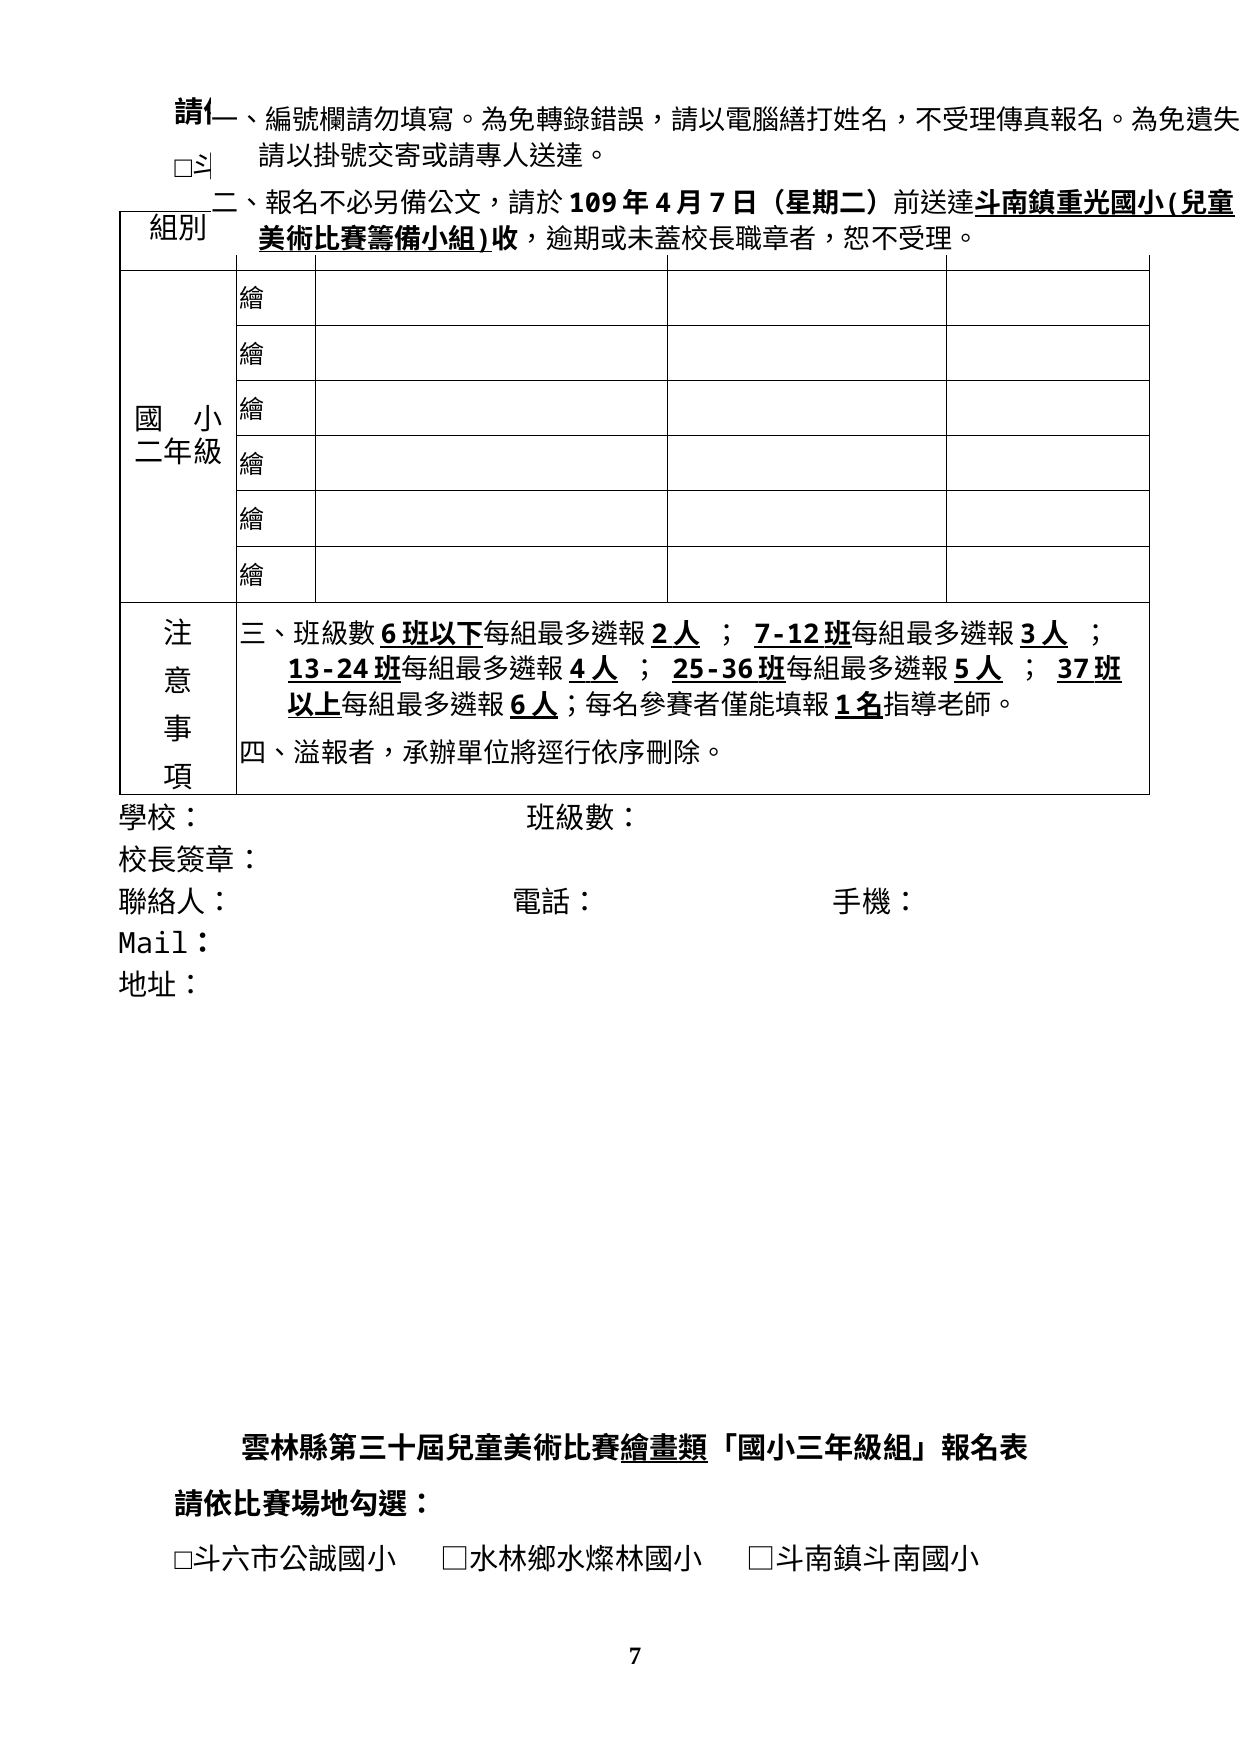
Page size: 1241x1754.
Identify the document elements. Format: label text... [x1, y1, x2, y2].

table_cell 繪 [237, 547, 315, 602]
table_cell [316, 436, 667, 490]
table_cell 國 小 二年級 [121, 271, 236, 602]
text 請依比賽場地勾選： [174, 89, 211, 131]
table_cell [947, 271, 1149, 325]
text Mail： [118, 920, 1152, 962]
table_cell 三、班級數6班以下每組最多遴報2人 ； 7-12班每組最多遴報3人 ；13-24班每組最多遴報4人 ； 25-36班每組最多遴報5人 ； 37班以上每組最多遴報6人；每名參賽者僅能填報1名指導老師。 四、溢報者，承辦單位將逕行依序刪除。 [237, 603, 1149, 794]
table_cell [668, 381, 946, 435]
table_cell [947, 547, 1149, 602]
table_cell [947, 491, 1149, 546]
text □斗六市公誠國小 □水林鄉水燦林國小 □斗南鎮斗南國小 [174, 143, 211, 186]
table_cell [316, 271, 667, 325]
table_header 指導老師 [668, 255, 946, 270]
text 校長簽章： [118, 837, 1152, 879]
table_cell [668, 547, 946, 602]
table_cell [316, 491, 667, 546]
text 請依比賽場地勾選： [174, 1481, 1152, 1523]
table_cell 繪 [237, 381, 315, 435]
table_cell [316, 381, 667, 435]
table_cell [668, 491, 946, 546]
table_cell [316, 547, 667, 602]
table_cell [316, 326, 667, 380]
table_cell 三、班級數6班以下每組最多遴報2人 ； 7-12班每組最多遴報3人 ；13-24班每組最多遴報4人 ； 25-36班每組最多遴報5人 ； 37班以上每組最多遴報6人；每名參賽者僅能填報1名指導老師。 四、溢報者，承辦單位將逕行依序刪除。 [211, 89, 1240, 255]
table_cell 繪 [237, 491, 315, 546]
table_cell [668, 436, 946, 490]
table_header 備註 [947, 255, 1149, 270]
table_cell [947, 326, 1149, 380]
table_cell 注 意 事 項 [121, 603, 236, 794]
text □斗六市公誠國小 □水林鄉水燦林國小 □斗南鎮斗南國小 [174, 1536, 1152, 1578]
table_cell 繪 [237, 436, 315, 490]
table_cell [668, 326, 946, 380]
text 聯絡人： 電話： 手機： [118, 879, 1152, 920]
table_cell [947, 381, 1149, 435]
table_cell [947, 436, 1149, 490]
table_cell 繪 [237, 326, 315, 380]
table_header 編號 [237, 255, 315, 270]
text 地址： [118, 962, 1152, 1004]
text 雲林縣第三十屆兒童美術比賽繪畫類「國小三年級組」報名表 [118, 1420, 1152, 1468]
table_header 參賽者姓名 [316, 255, 667, 270]
text 學校： 班級數： [118, 795, 1152, 837]
table_header 組別 [121, 212, 236, 270]
table_cell 繪 [237, 271, 315, 325]
table_cell [668, 271, 946, 325]
